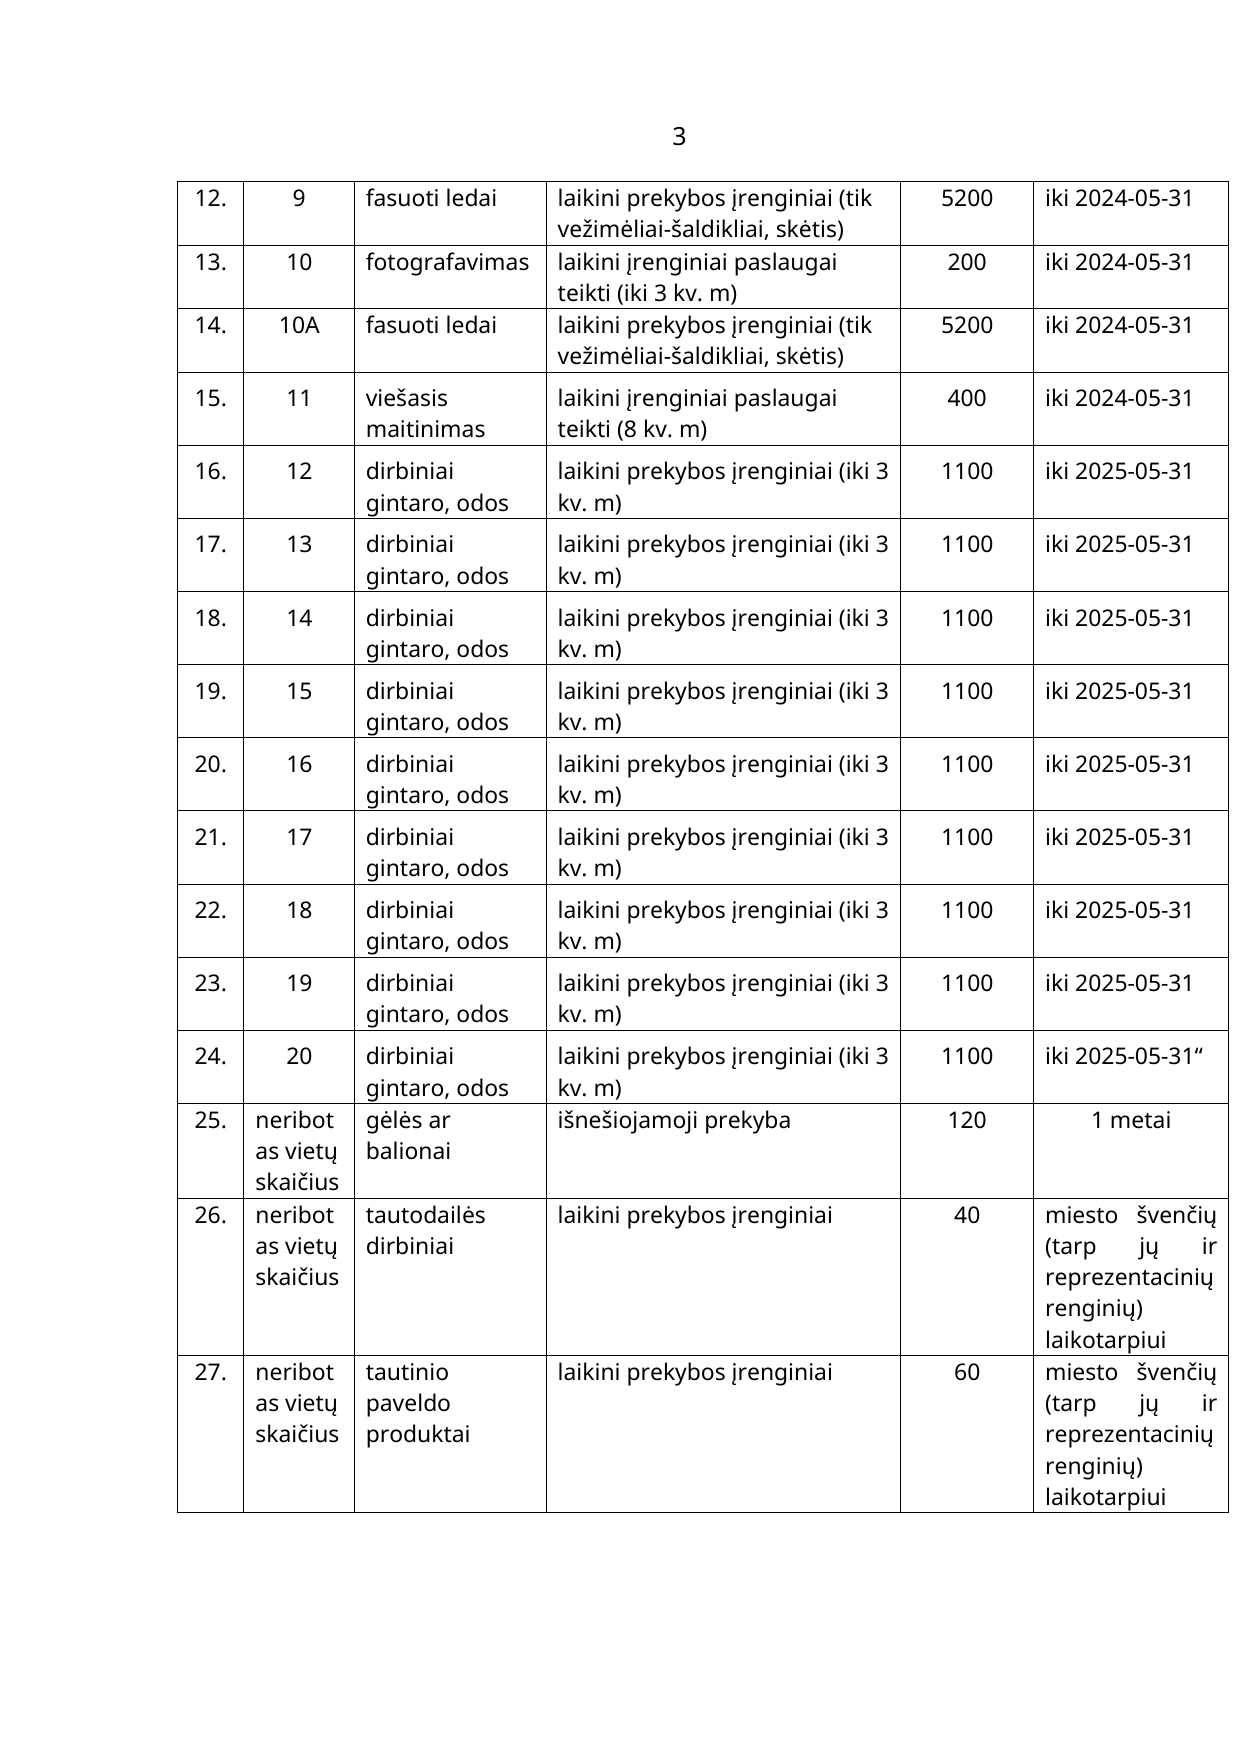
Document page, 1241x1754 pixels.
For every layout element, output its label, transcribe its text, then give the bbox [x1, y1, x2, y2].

table_cell 12 [244, 446, 354, 518]
table_cell laikini įrenginiai paslaugai teikti (iki 3 kv. m) [547, 246, 900, 308]
table_cell [1229, 1355, 1233, 1512]
table_cell 11 [244, 373, 354, 445]
table_cell laikini prekybos įrenginiai (tik vežimėliai-šaldikliai, skėtis) [547, 309, 900, 372]
table_cell 5200 [901, 309, 1033, 372]
table_cell neribotas vietų skaičius [244, 1199, 354, 1355]
table_cell iki 2025-05-31“ [1034, 1031, 1228, 1103]
table_cell [1229, 737, 1233, 810]
table_cell fasuoti ledai [355, 309, 546, 372]
table_cell miesto švenčių (tarp jų ir reprezentacinių renginių) laikotarpiui [1034, 1356, 1228, 1512]
table_cell laikini įrenginiai paslaugai teikti (8 kv. m) [547, 373, 900, 445]
table_cell dirbiniai gintaro, odos [355, 738, 546, 810]
table_cell 17 [244, 811, 354, 883]
table_cell iki 2025-05-31 [1034, 811, 1228, 883]
table_cell 21. [178, 811, 243, 883]
table_cell 9 [244, 182, 354, 244]
table_cell iki 2025-05-31 [1034, 665, 1228, 737]
table_cell laikini prekybos įrenginiai (iki 3 kv. m) [547, 885, 900, 957]
table_cell [1229, 810, 1233, 883]
table_cell [1229, 957, 1233, 1030]
table_cell 22. [178, 885, 243, 957]
table_cell 120 [901, 1104, 1033, 1198]
table_cell dirbiniai gintaro, odos [355, 885, 546, 957]
table_cell 10 [244, 246, 354, 308]
table_cell 20 [244, 1031, 354, 1103]
table_cell fasuoti ledai [355, 182, 546, 244]
table_cell laikini prekybos įrenginiai (iki 3 kv. m) [547, 446, 900, 518]
table_cell iki 2024-05-31 [1034, 246, 1228, 308]
table_cell laikini prekybos įrenginiai (iki 3 kv. m) [547, 1031, 900, 1103]
table_cell [1229, 445, 1233, 518]
table_cell laikini prekybos įrenginiai (iki 3 kv. m) [547, 592, 900, 664]
table_cell laikini prekybos įrenginiai (iki 3 kv. m) [547, 958, 900, 1030]
table_cell [1229, 181, 1233, 244]
table_cell 23. [178, 958, 243, 1030]
table_cell 1100 [901, 1031, 1033, 1103]
table_cell 27. [178, 1356, 243, 1512]
table_cell [1229, 245, 1233, 308]
table_cell 25. [178, 1104, 243, 1198]
table_cell 1100 [901, 738, 1033, 810]
table_cell 15. [178, 373, 243, 445]
table_cell 40 [901, 1199, 1033, 1355]
table_cell dirbiniai gintaro, odos [355, 1031, 546, 1103]
table_cell iki 2024-05-31 [1034, 182, 1228, 244]
table_cell [1229, 1030, 1233, 1103]
table_cell 14. [178, 309, 243, 372]
table_cell laikini prekybos įrenginiai (iki 3 kv. m) [547, 811, 900, 883]
table_cell tautodailės dirbiniai [355, 1199, 546, 1355]
table_cell 16. [178, 446, 243, 518]
table_cell 20. [178, 738, 243, 810]
table_cell iki 2025-05-31 [1034, 446, 1228, 518]
table_cell išnešiojamoji prekyba [547, 1104, 900, 1198]
table_cell iki 2025-05-31 [1034, 592, 1228, 664]
table_cell fotografavimas [355, 246, 546, 308]
table_cell iki 2025-05-31 [1034, 519, 1228, 591]
table_cell 18 [244, 885, 354, 957]
table_cell [1229, 372, 1233, 445]
table_cell viešasis maitinimas [355, 373, 546, 445]
table_cell 19 [244, 958, 354, 1030]
table_cell 13 [244, 519, 354, 591]
table_cell 13. [178, 246, 243, 308]
table_cell 12. [178, 182, 243, 244]
table_cell [1229, 591, 1233, 664]
table_cell dirbiniai gintaro, odos [355, 519, 546, 591]
table_cell dirbiniai gintaro, odos [355, 592, 546, 664]
table_cell 1100 [901, 592, 1033, 664]
table_cell 1100 [901, 885, 1033, 957]
table_cell 1100 [901, 446, 1033, 518]
table_cell iki 2024-05-31 [1034, 373, 1228, 445]
table_cell 19. [178, 665, 243, 737]
table_cell iki 2025-05-31 [1034, 885, 1228, 957]
table_cell 5200 [901, 182, 1033, 244]
table_cell laikini prekybos įrenginiai (iki 3 kv. m) [547, 519, 900, 591]
table_cell dirbiniai gintaro, odos [355, 811, 546, 883]
table_cell [1229, 664, 1233, 737]
table_cell dirbiniai gintaro, odos [355, 665, 546, 737]
table_cell laikini prekybos įrenginiai (iki 3 kv. m) [547, 738, 900, 810]
table_cell 26. [178, 1199, 243, 1355]
table_cell 17. [178, 519, 243, 591]
table_cell 15 [244, 665, 354, 737]
table_cell [1229, 308, 1233, 372]
table_cell neribotas vietų skaičius [244, 1104, 354, 1198]
table_cell 1100 [901, 811, 1033, 883]
table_cell laikini prekybos įrenginiai (tik vežimėliai-šaldikliai, skėtis) [547, 182, 900, 244]
table_cell dirbiniai gintaro, odos [355, 958, 546, 1030]
table_cell 1100 [901, 665, 1033, 737]
table_cell 1100 [901, 958, 1033, 1030]
table_cell neribotas vietų skaičius [244, 1356, 354, 1512]
table_cell [1229, 1103, 1233, 1198]
table_cell tautinio paveldo produktai [355, 1356, 546, 1512]
table_cell 400 [901, 373, 1033, 445]
table_cell 200 [901, 246, 1033, 308]
table_cell laikini prekybos įrenginiai [547, 1356, 900, 1512]
table_cell miesto švenčių (tarp jų ir reprezentacinių renginių) laikotarpiui [1034, 1199, 1228, 1355]
table_cell 16 [244, 738, 354, 810]
table_cell iki 2025-05-31 [1034, 738, 1228, 810]
table_cell 10A [244, 309, 354, 372]
table_cell 14 [244, 592, 354, 664]
table_cell gėlės ar balionai [355, 1104, 546, 1198]
table_cell [1229, 518, 1233, 591]
table_cell iki 2024-05-31 [1034, 309, 1228, 372]
table_cell 60 [901, 1356, 1033, 1512]
table_cell 18. [178, 592, 243, 664]
table_cell [1229, 1198, 1233, 1355]
table_cell dirbiniai gintaro, odos [355, 446, 546, 518]
table_cell [1229, 884, 1233, 957]
table_cell iki 2025-05-31 [1034, 958, 1228, 1030]
table_cell 1100 [901, 519, 1033, 591]
table_cell laikini prekybos įrenginiai [547, 1199, 900, 1355]
table_cell 1 metai [1034, 1104, 1228, 1198]
table_cell laikini prekybos įrenginiai (iki 3 kv. m) [547, 665, 900, 737]
table_cell 24. [178, 1031, 243, 1103]
